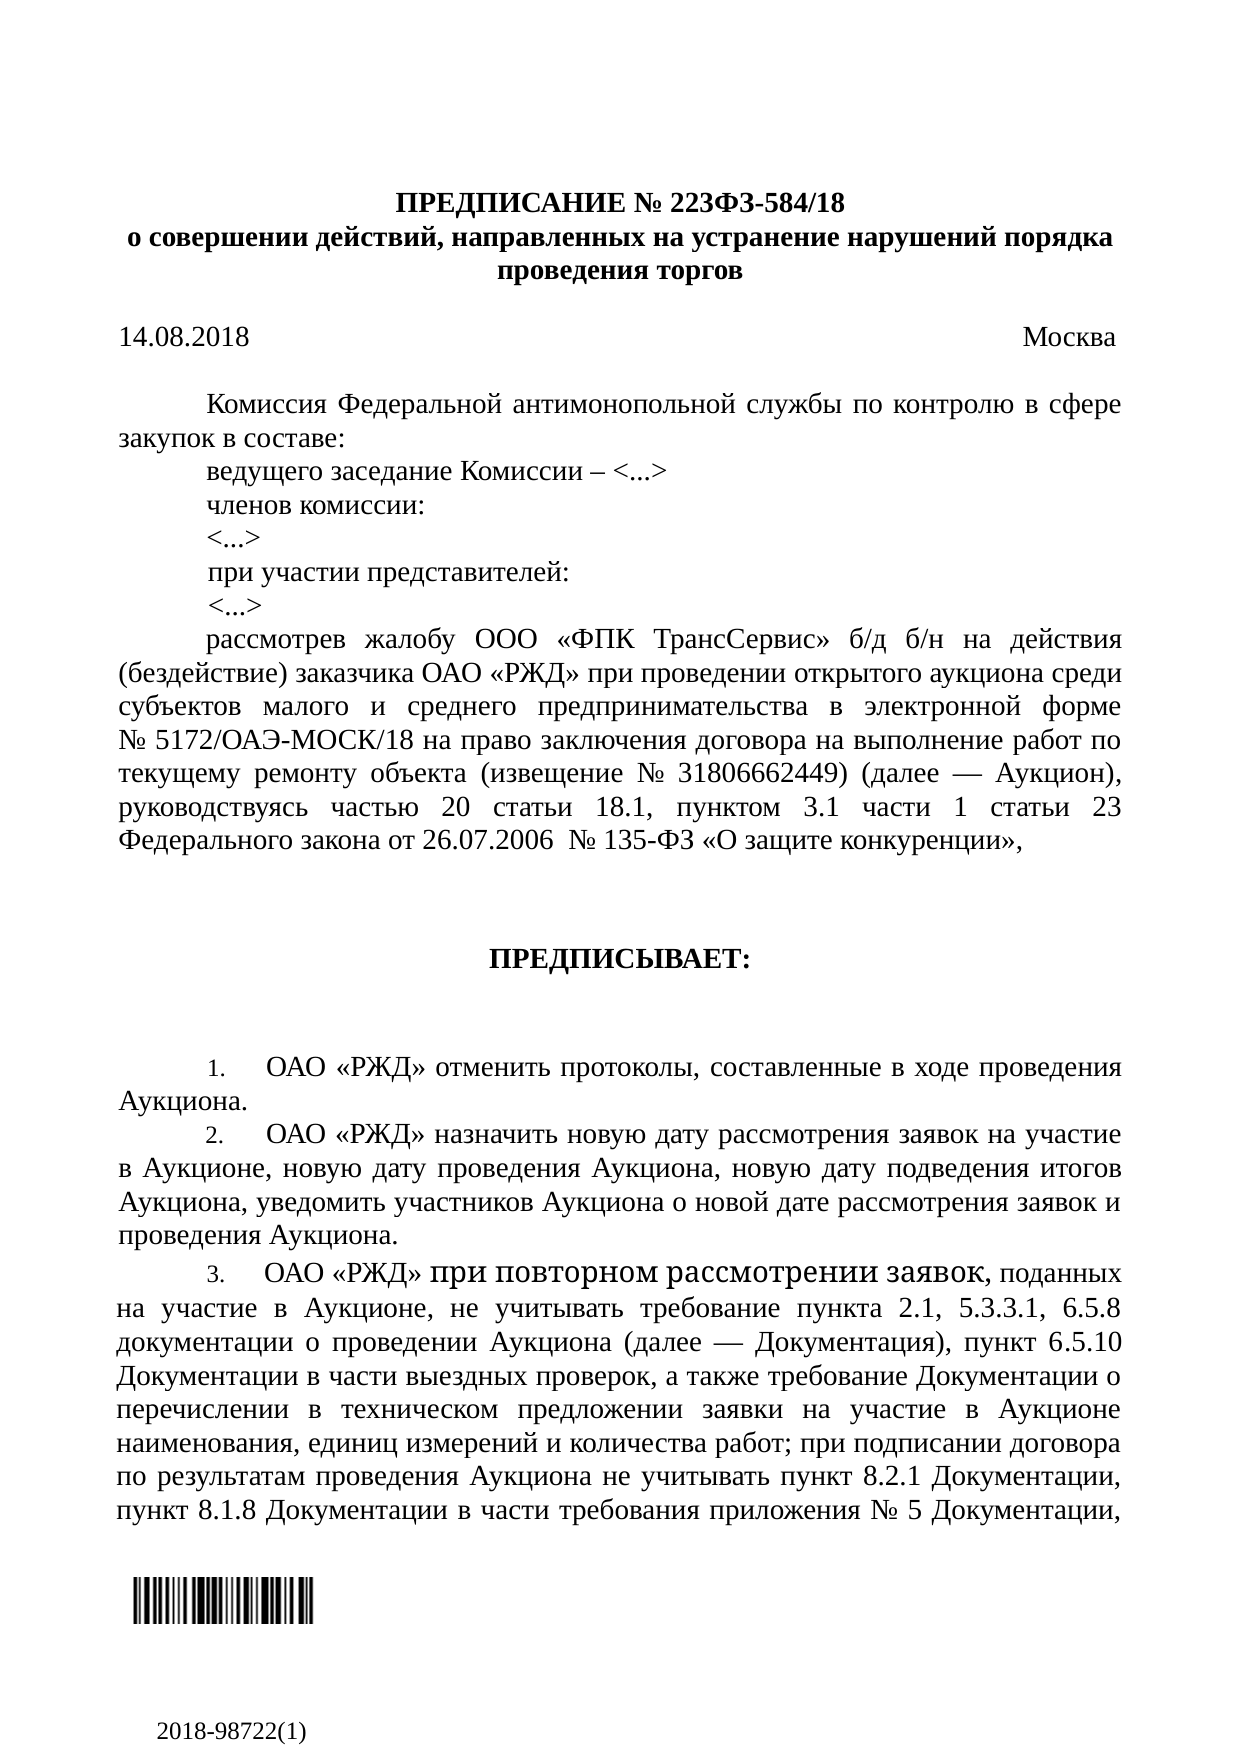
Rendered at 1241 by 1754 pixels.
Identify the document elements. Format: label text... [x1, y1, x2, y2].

text членов комиссии: [118, 487, 1122, 521]
text при участии представителей: [118, 554, 1122, 588]
text рассмотрев жалобу ООО «ФПК ТрансСервис» б/д б/н на действия (бездействие) заказчика ОАО «РЖД» при проведении открытого аукциона среди субъектов малого и среднего предпринимательства в электронной форме № 5172/ОАЭ-МОСК/18 на право заключения договора на выполнение работ по текущему ремонту объекта (извещение № 31806662449) (далее — Аукцион), руководствуясь частью 20 статьи 18.1, пунктом 3.1 части 1 статьи 23 Федерального закона от 26.07.2006 № 135-ФЗ «О защите конкуренции», [118, 621, 1122, 856]
text Комиссия Федеральной антимонопольной службы по контролю в сфере закупок в составе: [118, 386, 1122, 453]
text ПРЕДПИСЫВАЕТ: [118, 941, 1122, 974]
list ОАО «РЖД» при повторном рассмотрении заявок, поданных на участие в Аукционе, не учитывать требование пункта 2.1, 5.3.3.1, 6.5.8 документации о проведении Аукциона (далее — Документация), пункт 6.5.10 Документации в части выездных проверок, а также требование Документации о перечислении в техническом предложении заявки на участие в Аукционе наименования, единиц измерений и количества работ; при подписании договора по результатам проведения Аукциона не учитывать пункт 8.2.1 Документации, пункт 8.1.8 Документации в части требования приложения № 5 Документации, [116, 1251, 1122, 1525]
text 14.08.2018 Москва [118, 319, 1122, 353]
text ведущего заседание Комиссии – <...> [118, 453, 1122, 487]
list ОАО «РЖД» отменить протоколы, составленные в ходе проведения Аукциона. [118, 1049, 1122, 1117]
text <...> [118, 521, 1122, 554]
list ОАО «РЖД» назначить новую дату рассмотрения заявок на участие в Аукционе, новую дату проведения Аукциона, новую дату подведения итогов Аукциона, уведомить участников Аукциона о новой дате рассмотрения заявок и проведения Аукциона. [118, 1117, 1122, 1251]
picture [118, 1577, 331, 1624]
text ПРЕДПИСАНИЕ № 223ФЗ-584/18 [118, 185, 1122, 219]
text о совершении действий, направленных на устранение нарушений порядка проведения торгов [118, 219, 1122, 286]
text <...> [118, 588, 1122, 621]
